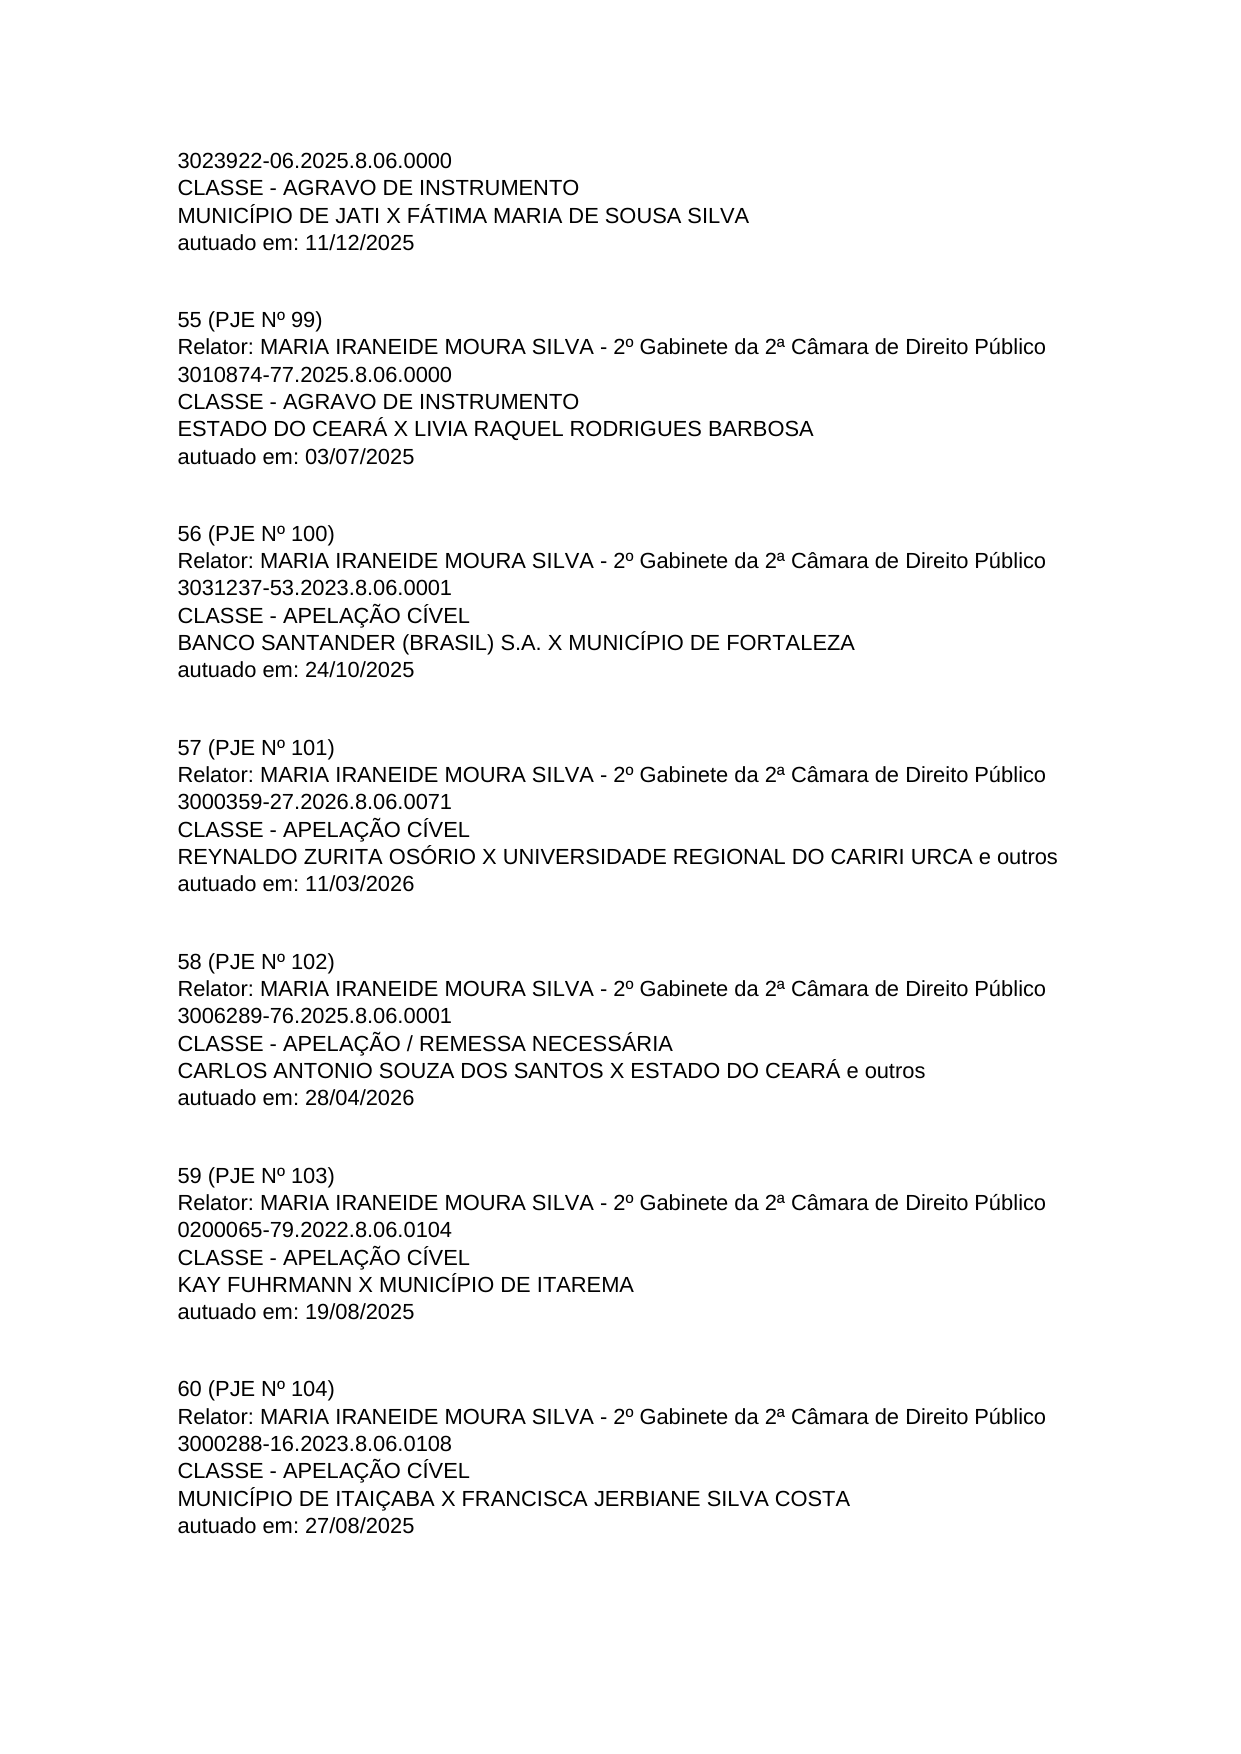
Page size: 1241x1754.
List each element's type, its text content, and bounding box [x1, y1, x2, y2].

text 58 (PJE Nº 102) [177, 949, 1063, 974]
text CLASSE - APELAÇÃO CÍVEL KAY FUHRMANN X MUNICÍPIO DE ITAREMA autuado em: 19/08/2025 [177, 1244, 1063, 1324]
text Relator: MARIA IRANEIDE MOURA SILVA - 2º Gabinete da 2ª Câmara de Direito Público [177, 976, 1063, 1001]
subtitle 0200065-79.2022.8.06.0104 [177, 1217, 1063, 1242]
text Relator: MARIA IRANEIDE MOURA SILVA - 2º Gabinete da 2ª Câmara de Direito Público [177, 548, 1063, 573]
text Relator: MARIA IRANEIDE MOURA SILVA - 2º Gabinete da 2ª Câmara de Direito Público [177, 334, 1063, 359]
subtitle 3023922-06.2025.8.06.0000 [177, 148, 1063, 173]
text CLASSE - APELAÇÃO CÍVEL BANCO SANTANDER (BRASIL) S.A. X MUNICÍPIO DE FORTALEZA autuado em: 24/10/2025 [177, 603, 1063, 683]
subtitle 3000288-16.2023.8.06.0108 [177, 1431, 1063, 1456]
text 59 (PJE Nº 103) [177, 1162, 1063, 1188]
text CLASSE - APELAÇÃO CÍVEL MUNICÍPIO DE ITAIÇABA X FRANCISCA JERBIANE SILVA COSTA autuado em: 27/08/2025 [177, 1458, 1063, 1538]
text CLASSE - AGRAVO DE INSTRUMENTO MUNICÍPIO DE JATI X FÁTIMA MARIA DE SOUSA SILVA autuado em: 11/12/2025 [177, 175, 1063, 255]
subtitle 3006289-76.2025.8.06.0001 [177, 1003, 1063, 1028]
text Relator: MARIA IRANEIDE MOURA SILVA - 2º Gabinete da 2ª Câmara de Direito Público [177, 1190, 1063, 1215]
text 57 (PJE Nº 101) [177, 735, 1063, 760]
text CLASSE - AGRAVO DE INSTRUMENTO ESTADO DO CEARÁ X LIVIA RAQUEL RODRIGUES BARBOSA autuado em: 03/07/2025 [177, 389, 1063, 469]
subtitle 3000359-27.2026.8.06.0071 [177, 789, 1063, 814]
subtitle 3031237-53.2023.8.06.0001 [177, 575, 1063, 601]
text Relator: MARIA IRANEIDE MOURA SILVA - 2º Gabinete da 2ª Câmara de Direito Público [177, 762, 1063, 787]
subtitle 3010874-77.2025.8.06.0000 [177, 361, 1063, 387]
text CLASSE - APELAÇÃO CÍVEL REYNALDO ZURITA OSÓRIO X UNIVERSIDADE REGIONAL DO CARIRI URCA e outros autuado em: 11/03/2026 [177, 817, 1063, 896]
text CLASSE - APELAÇÃO / REMESSA NECESSÁRIA CARLOS ANTONIO SOUZA DOS SANTOS X ESTADO DO CEARÁ e outros autuado em: 28/04/2026 [177, 1031, 1063, 1110]
text 56 (PJE Nº 100) [177, 521, 1063, 546]
text 55 (PJE Nº 99) [177, 307, 1063, 332]
text 60 (PJE Nº 104) [177, 1376, 1063, 1402]
text Relator: MARIA IRANEIDE MOURA SILVA - 2º Gabinete da 2ª Câmara de Direito Público [177, 1403, 1063, 1429]
